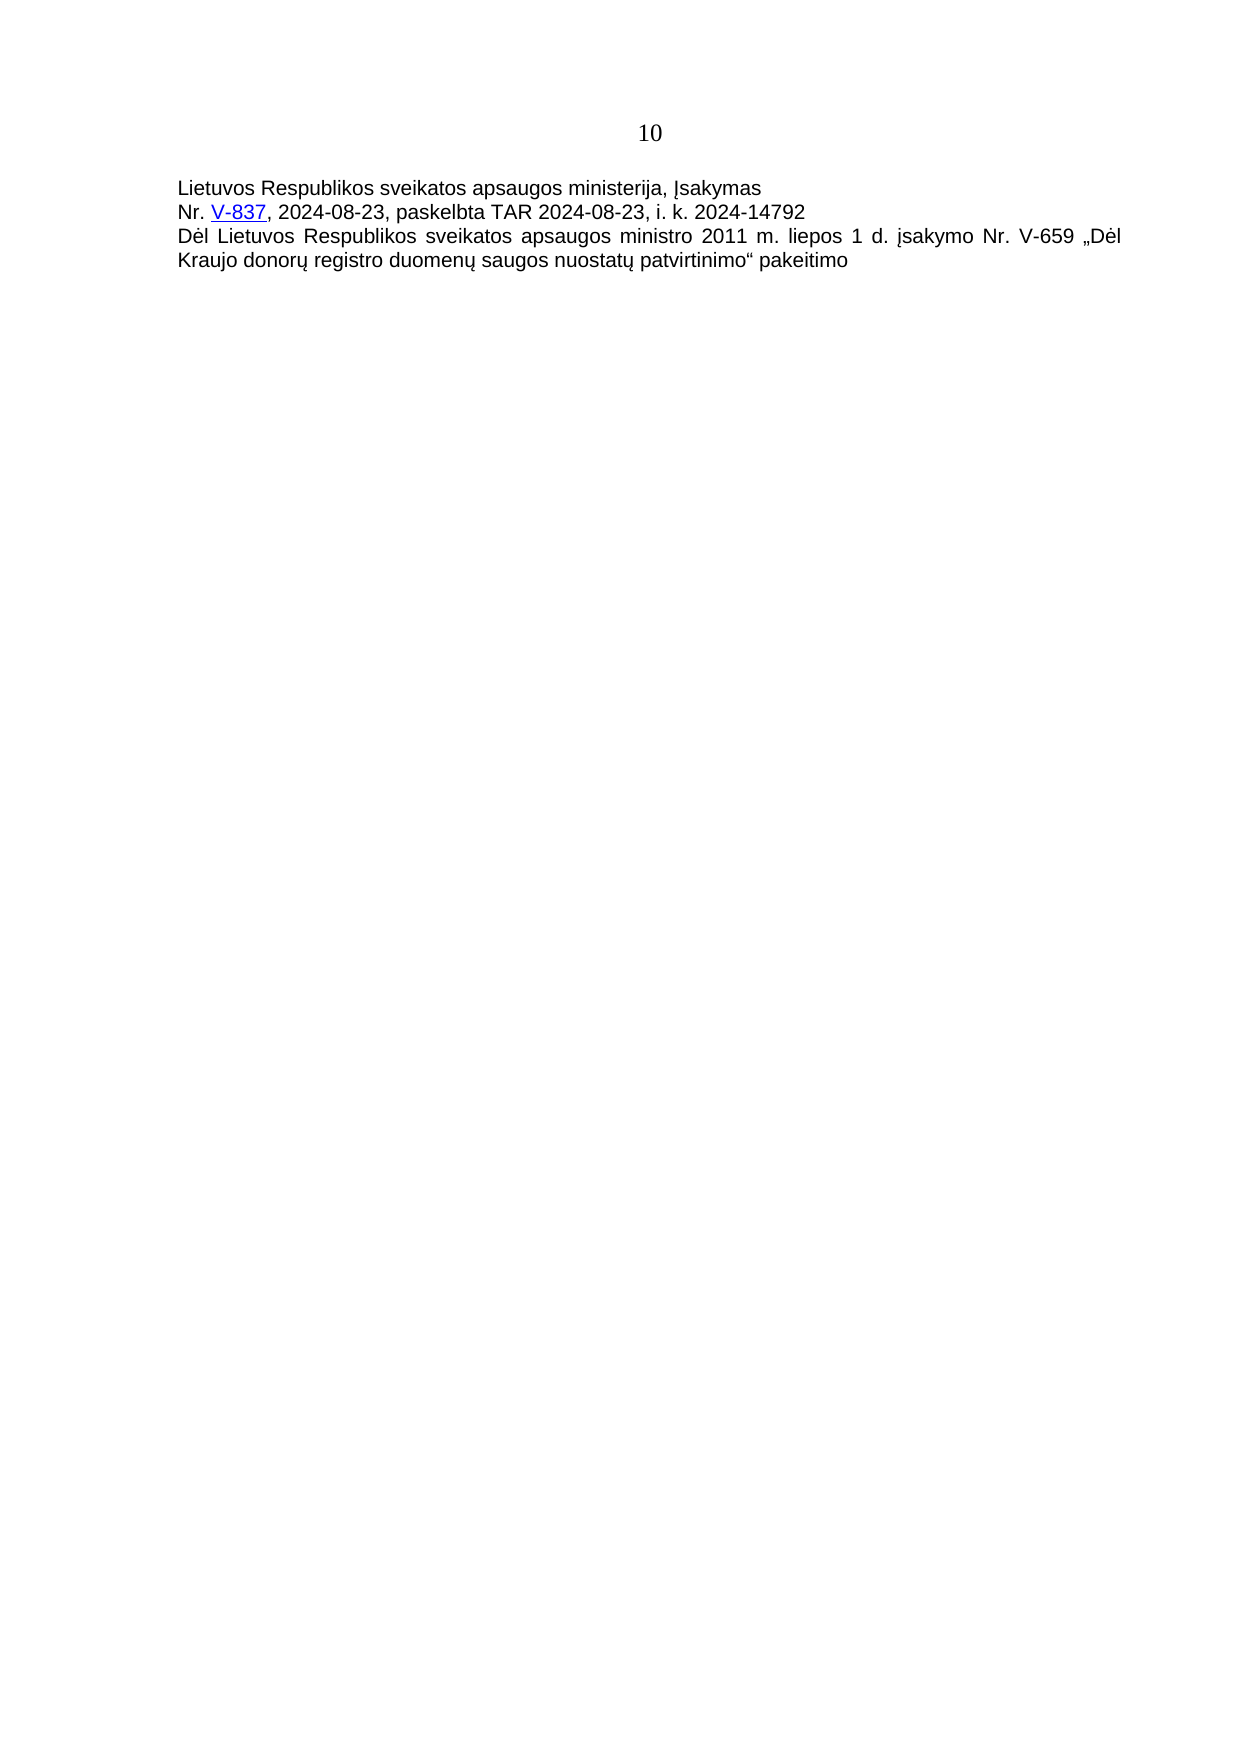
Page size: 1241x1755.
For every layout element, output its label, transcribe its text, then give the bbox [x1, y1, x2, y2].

text Lietuvos Respublikos sveikatos apsaugos ministerija, Įsakymas [177, 176, 1122, 199]
text Nr. V-837, 2024-08-23, paskelbta TAR 2024-08-23, i. k. 2024-14792 [177, 199, 1122, 223]
text Dėl Lietuvos Respublikos sveikatos apsaugos ministro 2011 m. liepos 1 d. įsakymo Nr. V-659 „Dėl Kraujo donorų registro duomenų saugos nuostatų patvirtinimo“ pakeitimo [177, 223, 1122, 271]
